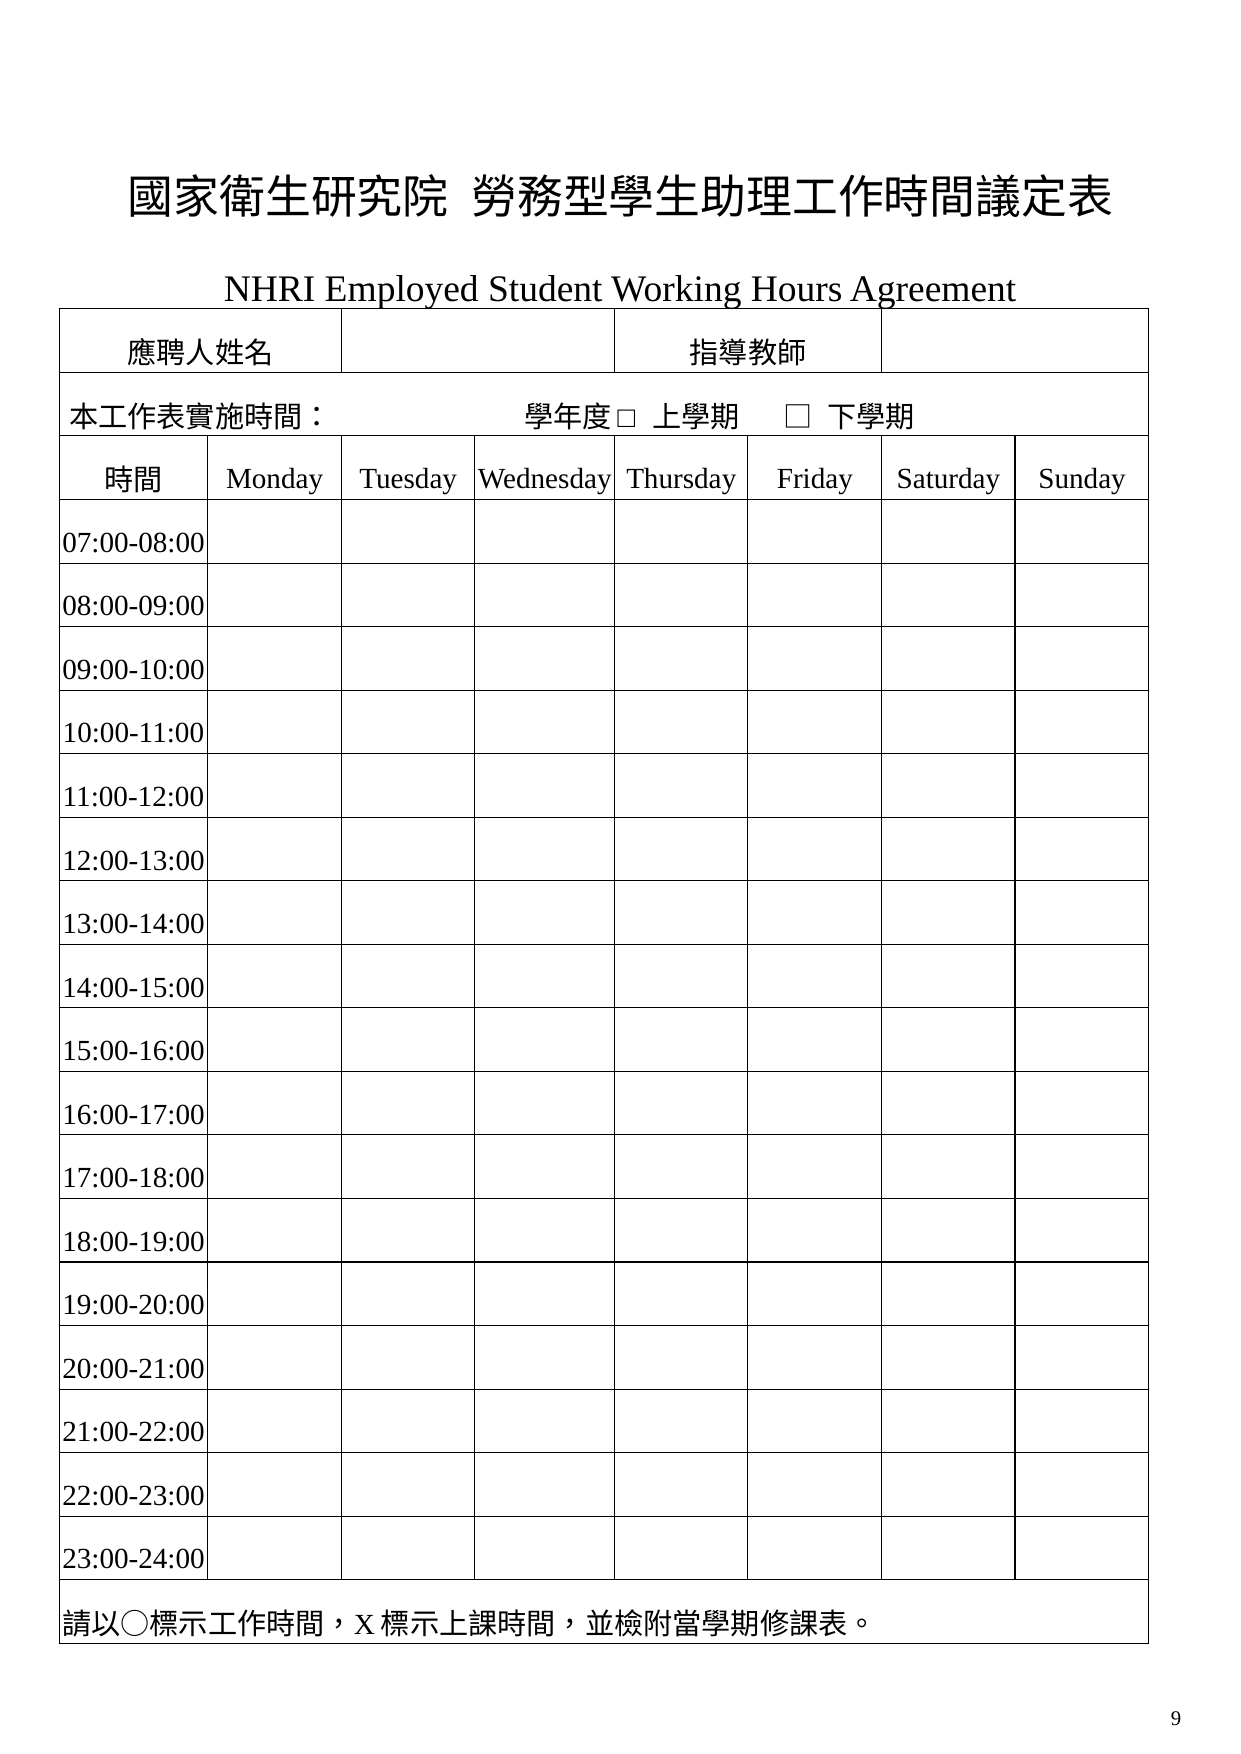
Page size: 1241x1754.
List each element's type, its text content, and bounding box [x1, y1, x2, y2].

table_cell [882, 564, 1014, 626]
table_cell [475, 881, 614, 944]
table_cell [1016, 1008, 1148, 1071]
table_cell Wednesday [475, 436, 614, 499]
table_cell [342, 1326, 474, 1388]
table_cell [748, 1263, 881, 1325]
table_cell 時間 [60, 436, 207, 499]
table_cell [882, 881, 1014, 944]
table_cell Sunday [1016, 436, 1148, 499]
table_cell [748, 1517, 881, 1579]
table_cell [475, 754, 614, 817]
table_cell [882, 1072, 1014, 1134]
table_cell 學年度 [341, 373, 614, 435]
table_cell [748, 881, 881, 944]
table_header 指導教師 [615, 309, 881, 372]
table_cell Tuesday [342, 436, 474, 499]
table_cell [208, 945, 341, 1007]
table_cell [208, 818, 341, 880]
table_cell [475, 1008, 614, 1071]
table_cell [208, 1199, 341, 1261]
table_cell □ 上學期 □ 下學期 [614, 373, 1148, 435]
table_cell [475, 691, 614, 753]
table_cell [882, 754, 1014, 817]
table_cell [748, 1072, 881, 1134]
table_cell [1016, 500, 1148, 562]
table_cell [748, 945, 881, 1007]
table_cell [882, 691, 1014, 753]
table_cell [615, 1263, 747, 1325]
table_cell [748, 818, 881, 880]
table_cell [1016, 691, 1148, 753]
table_cell [615, 1517, 747, 1579]
table_cell [615, 1390, 747, 1452]
table_cell [1016, 818, 1148, 880]
table_cell [342, 627, 474, 689]
table_cell [475, 1263, 614, 1325]
table_cell [615, 1072, 747, 1134]
table_cell [208, 1008, 341, 1071]
table_cell 請以○標示工作時間，X標示上課時間，並檢附當學期修課表。 注意事項： 一週工作時間不得超過40小時。 一天工作時間不得超過8小時。 當天若同時安排上課與工作，兩者累計時數不得超過12小時。 為確保學生有適當之休息與安全，午夜12時至隔日7時不得安排其工作。 本表每學期應至少更新一次。 [60, 1580, 1148, 1643]
table_cell 19:00-20:00 [60, 1263, 207, 1325]
table_cell [342, 1199, 474, 1261]
table_cell [882, 818, 1014, 880]
table_cell [748, 754, 881, 817]
table_cell [342, 818, 474, 880]
table_cell 12:00-13:00 [60, 818, 207, 880]
table_cell [882, 1390, 1014, 1452]
table_cell [475, 1199, 614, 1261]
table_cell 08:00-09:00 [60, 564, 207, 626]
table_cell [748, 1008, 881, 1071]
table_cell 10:00-11:00 [60, 691, 207, 753]
table_cell [748, 564, 881, 626]
table_cell [615, 1199, 747, 1261]
table_cell [342, 1453, 474, 1516]
table_cell 本工作表實施時間： [60, 373, 341, 435]
table_cell [748, 1326, 881, 1388]
table_cell [1016, 564, 1148, 626]
table_cell [615, 1008, 747, 1071]
table_cell 22:00-23:00 [60, 1453, 207, 1516]
table_cell 23:00-24:00 [60, 1517, 207, 1579]
table_cell [208, 1517, 341, 1579]
table_cell [475, 1517, 614, 1579]
text 國家衛生研究院 勞務型學生助理工作時間議定表 [59, 121, 1181, 246]
table_cell [1016, 627, 1148, 689]
table_cell [1016, 881, 1148, 944]
table_cell 20:00-21:00 [60, 1326, 207, 1388]
table_cell [748, 1453, 881, 1516]
table_cell Thursday [615, 436, 747, 499]
table_cell [208, 1390, 341, 1452]
table_cell [882, 1008, 1014, 1071]
table_cell 07:00-08:00 [60, 500, 207, 562]
table_cell [1016, 1199, 1148, 1261]
text NHRI Employed Student Working Hours Agreement [59, 246, 1181, 308]
table_cell 17:00-18:00 [60, 1135, 207, 1198]
table_cell [882, 1199, 1014, 1261]
table_cell [475, 564, 614, 626]
table_cell 11:00-12:00 [60, 754, 207, 817]
table_cell [1016, 1453, 1148, 1516]
table_cell [208, 881, 341, 944]
table_cell [208, 691, 341, 753]
table_cell [615, 627, 747, 689]
table_cell [208, 627, 341, 689]
table_cell [342, 1135, 474, 1198]
table_cell 16:00-17:00 [60, 1072, 207, 1134]
table_cell [615, 818, 747, 880]
table_cell [475, 500, 614, 562]
table_cell [342, 1390, 474, 1452]
table_cell [208, 1072, 341, 1134]
table_cell [882, 1517, 1014, 1579]
table_cell [475, 1326, 614, 1388]
table_cell [208, 1453, 341, 1516]
table_cell [1016, 945, 1148, 1007]
table_cell [748, 691, 881, 753]
table_cell [748, 627, 881, 689]
table_cell 09:00-10:00 [60, 627, 207, 689]
table_cell [882, 1135, 1014, 1198]
table_cell [615, 564, 747, 626]
table_cell [615, 945, 747, 1007]
table_cell [475, 627, 614, 689]
table_cell [208, 500, 341, 562]
table_cell [342, 691, 474, 753]
table_cell [342, 945, 474, 1007]
table_cell [615, 691, 747, 753]
table_cell [342, 1517, 474, 1579]
table_cell 13:00-14:00 [60, 881, 207, 944]
table_cell [475, 1135, 614, 1198]
table_cell [615, 500, 747, 562]
table_cell [882, 500, 1014, 562]
table_cell [615, 1326, 747, 1388]
table_cell [342, 564, 474, 626]
table_cell [475, 945, 614, 1007]
table_cell [1016, 1263, 1148, 1325]
table_cell [882, 1453, 1014, 1516]
table_cell [882, 1326, 1014, 1388]
table_cell [208, 1135, 341, 1198]
table_header [882, 309, 1148, 372]
table_cell [475, 818, 614, 880]
table_cell [208, 1263, 341, 1325]
table_cell [1016, 1390, 1148, 1452]
table_cell [882, 945, 1014, 1007]
table_cell [748, 1390, 881, 1452]
table_cell [748, 1135, 881, 1198]
table_cell [208, 564, 341, 626]
table_cell [748, 1199, 881, 1261]
table_header 應聘人姓名 [60, 309, 341, 372]
table_cell [342, 754, 474, 817]
table_cell [615, 754, 747, 817]
table_cell [475, 1390, 614, 1452]
table_cell [615, 881, 747, 944]
table_cell [1016, 1072, 1148, 1134]
table_header [342, 309, 614, 372]
table_cell [475, 1072, 614, 1134]
table_cell [615, 1453, 747, 1516]
table_cell [342, 1008, 474, 1071]
table_cell [208, 1326, 341, 1388]
table_cell 15:00-16:00 [60, 1008, 207, 1071]
table_cell [1016, 1135, 1148, 1198]
table_cell 21:00-22:00 [60, 1390, 207, 1452]
table_cell [342, 500, 474, 562]
table_cell Saturday [882, 436, 1014, 499]
table_cell [342, 1072, 474, 1134]
table_cell Friday [748, 436, 881, 499]
table_cell [475, 1453, 614, 1516]
table_cell [1016, 1326, 1148, 1388]
table_cell [1016, 754, 1148, 817]
table_cell [342, 1263, 474, 1325]
table_cell [882, 627, 1014, 689]
table_cell [1016, 1517, 1148, 1579]
table_cell 18:00-19:00 [60, 1199, 207, 1261]
table_cell [882, 1263, 1014, 1325]
table_cell 14:00-15:00 [60, 945, 207, 1007]
table_cell [342, 881, 474, 944]
table_cell [748, 500, 881, 562]
table_cell Monday [208, 436, 341, 499]
table_cell [208, 754, 341, 817]
table_cell [615, 1135, 747, 1198]
